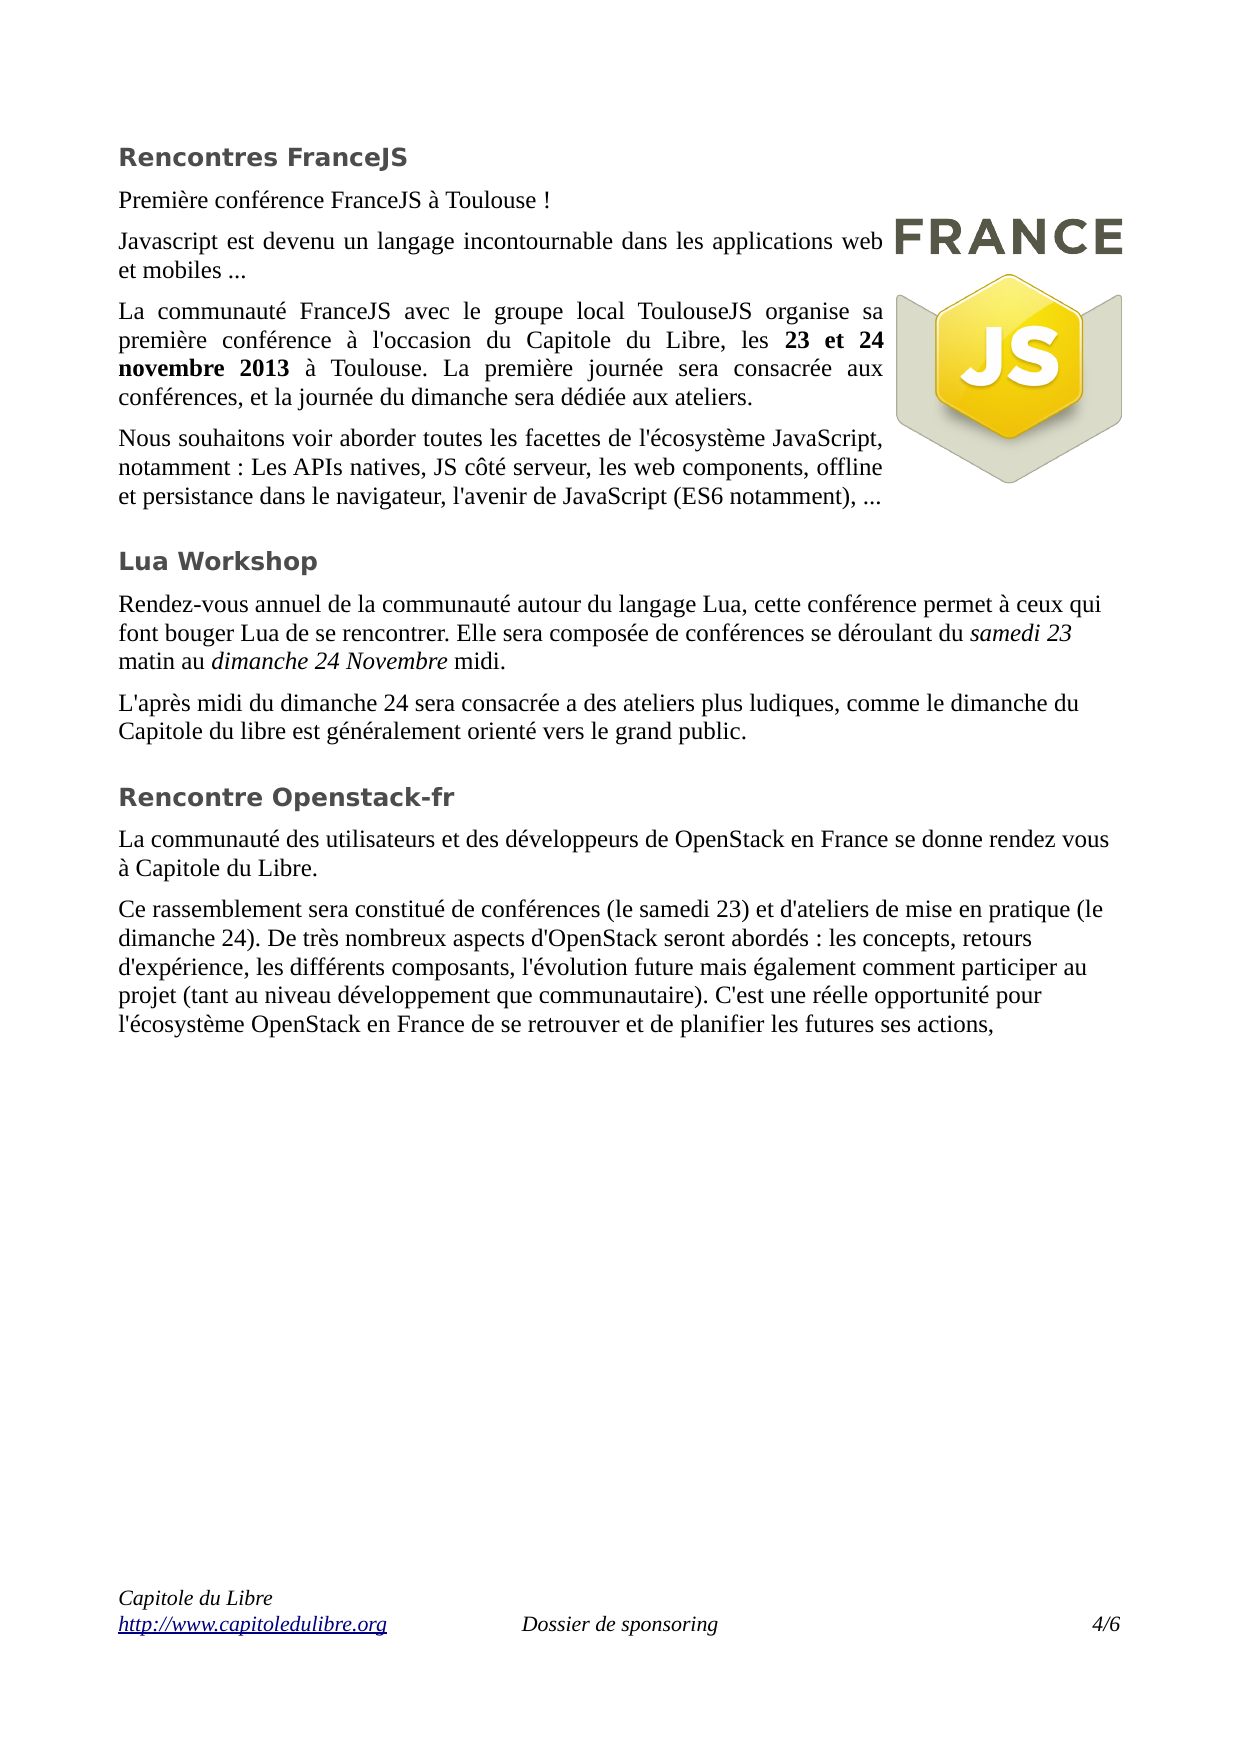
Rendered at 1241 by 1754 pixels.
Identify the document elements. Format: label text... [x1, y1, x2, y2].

subtitle Rencontres FranceJS [118, 143, 1122, 172]
text L'après midi du dimanche 24 sera consacrée a des ateliers plus ludiques, comme le dimanche du Capitole du libre est généralement orienté vers le grand public. [118, 688, 1122, 745]
picture [895, 217, 1123, 486]
text Ce rassemblement sera constitué de conférences (le samedi 23) et d'ateliers de mise en pratique (le dimanche 24). De très nombreux aspects d'OpenStack seront abordés : les concepts, retours d'expérience, les différents composants, l'évolution future mais également comment participer au projet (tant au niveau développement que communautaire). C'est une réelle opportunité pour l'écosystème OpenStack en France de se retrouver et de planifier les futures ses actions, [118, 894, 1122, 1038]
subtitle Lua Workshop [118, 547, 1122, 576]
text Javascript est devenu un langage incontournable dans les applications web et mobiles ... [118, 226, 895, 283]
text La communauté des utilisateurs et des développeurs de OpenStack en France se donne rendez vous à Capitole du Libre. [118, 824, 1122, 882]
text Première conférence FranceJS à Toulouse ! [118, 185, 1122, 213]
text Nous souhaitons voir aborder toutes les facettes de l'écosystème JavaScript, notamment : Les APIs natives, JS côté serveur, les web components, offline et persistance dans le navigateur, l'avenir de JavaScript (ES6 notamment), ... [118, 423, 1122, 510]
subtitle Rencontre Openstack-fr [118, 783, 1122, 812]
text La communauté FranceJS avec le groupe local ToulouseJS organise sa première conférence à l'occasion du Capitole du Libre, les 23 et 24 novembre 2013 à Toulouse. La première journée sera consacrée aux conférences, et la journée du dimanche sera dédiée aux ateliers. [118, 296, 895, 411]
text Rendez-vous annuel de la communauté autour du langage Lua, cette conférence permet à ceux qui font bouger Lua de se rencontrer. Elle sera composée de conférences se déroulant du samedi 23 matin au dimanche 24 Novembre midi. [118, 589, 1122, 675]
